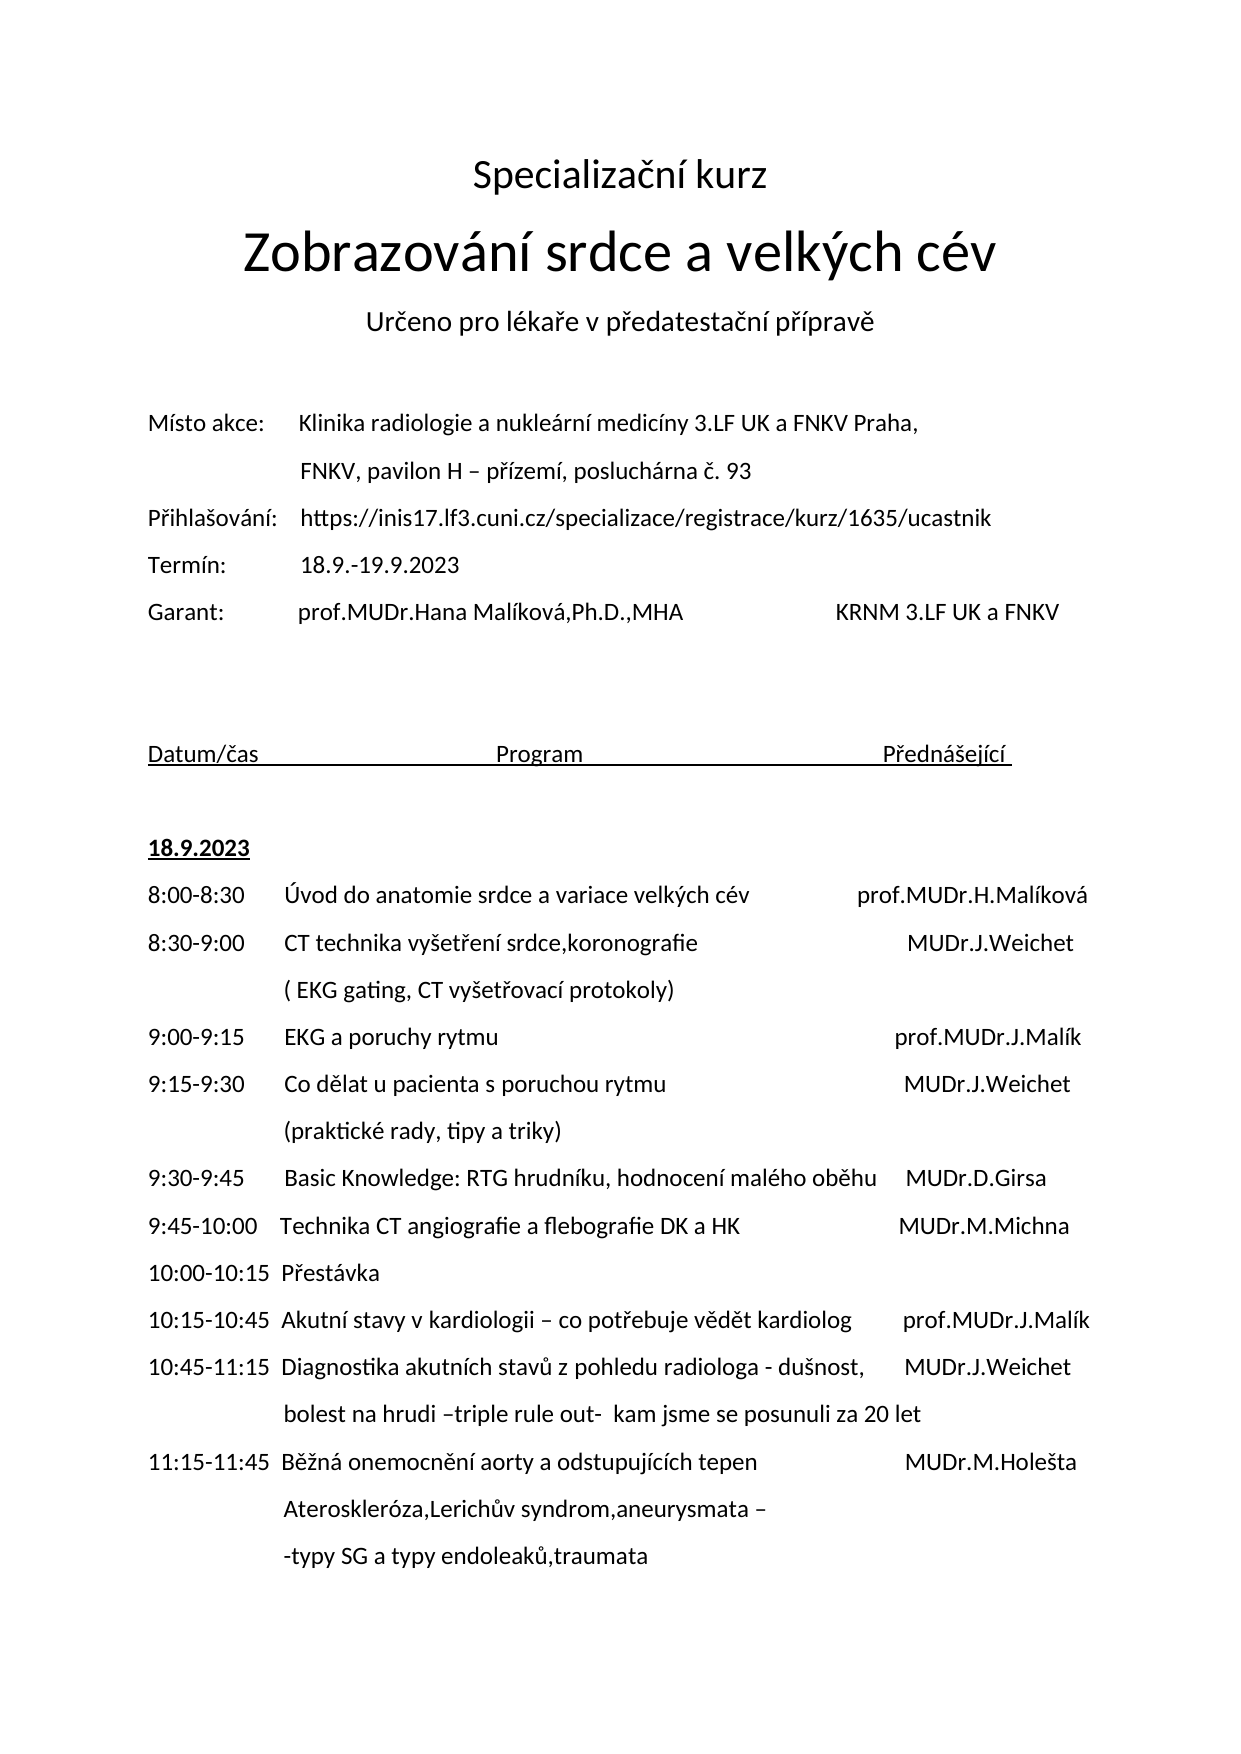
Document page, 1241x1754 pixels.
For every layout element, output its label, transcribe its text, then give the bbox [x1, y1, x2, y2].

text 10:00-10:15 Přestávka [148, 1257, 1093, 1287]
text bolest na hrudi –triple rule out- kam jsme se posunuli za 20 let [148, 1398, 1093, 1429]
text 9:30-9:45 Basic Knowledge: RTG hrudníku, hodnocení malého oběhu MUDr.D.Girsa [148, 1163, 1093, 1193]
text 11:15-11:45 Běžná onemocnění aorty a odstupujících tepen MUDr.M.Holešta [148, 1446, 1093, 1476]
text FNKV, pavilon H – přízemí, posluchárna č. 93 [148, 455, 1093, 485]
text 9:15-9:30 Co dělat u pacienta s poruchou rytmu MUDr.J.Weichet [148, 1068, 1093, 1099]
text Místo akce: Klinika radiologie a nukleární medicíny 3.LF UK a FNKV Praha, [148, 408, 1093, 438]
text 8:30-9:00 CT technika vyšetření srdce,koronografie MUDr.J.Weichet [148, 927, 1093, 957]
text Ateroskleróza,Lerichův syndrom,aneurysmata – [148, 1493, 1093, 1523]
text Zobrazování srdce a velkých cév [148, 215, 1093, 286]
text Garant: prof.MUDr.Hana Malíková,Ph.D.,MHA KRNM 3.LF UK a FNKV [148, 596, 1093, 627]
text 18.9.2023 [148, 832, 1093, 863]
text 9:45-10:00 Technika CT angiografie a flebografie DK a HK MUDr.M.Michna [148, 1210, 1093, 1240]
text 10:45-11:15 Diagnostika akutních stavů z pohledu radiologa - dušnost, MUDr.J.Weichet [148, 1351, 1093, 1382]
text Termín: 18.9.-19.9.2023 [148, 549, 1093, 580]
text -typy SG a typy endoleaků,traumata [148, 1540, 1093, 1571]
text 9:00-9:15 EKG a poruchy rytmu prof.MUDr.J.Malík [148, 1021, 1093, 1052]
text Přihlašování: https://inis17.lf3.cuni.cz/specializace/registrace/kurz/1635/ucastnik [148, 502, 1093, 532]
text Určeno pro lékaře v předatestační přípravě [148, 303, 1093, 339]
text Datum/čas Program Přednášející [148, 738, 1093, 768]
text Specializační kurz [148, 148, 1093, 198]
text ( EKG gating, CT vyšetřovací protokoly) [148, 974, 1093, 1004]
text 10:15-10:45 Akutní stavy v kardiologii – co potřebuje vědět kardiolog prof.MUDr.J.Malík [148, 1304, 1093, 1335]
text (praktické rady, tipy a triky) [148, 1115, 1093, 1146]
text 8:00-8:30 Úvod do anatomie srdce a variace velkých cév prof.MUDr.H.Malíková [148, 879, 1093, 910]
